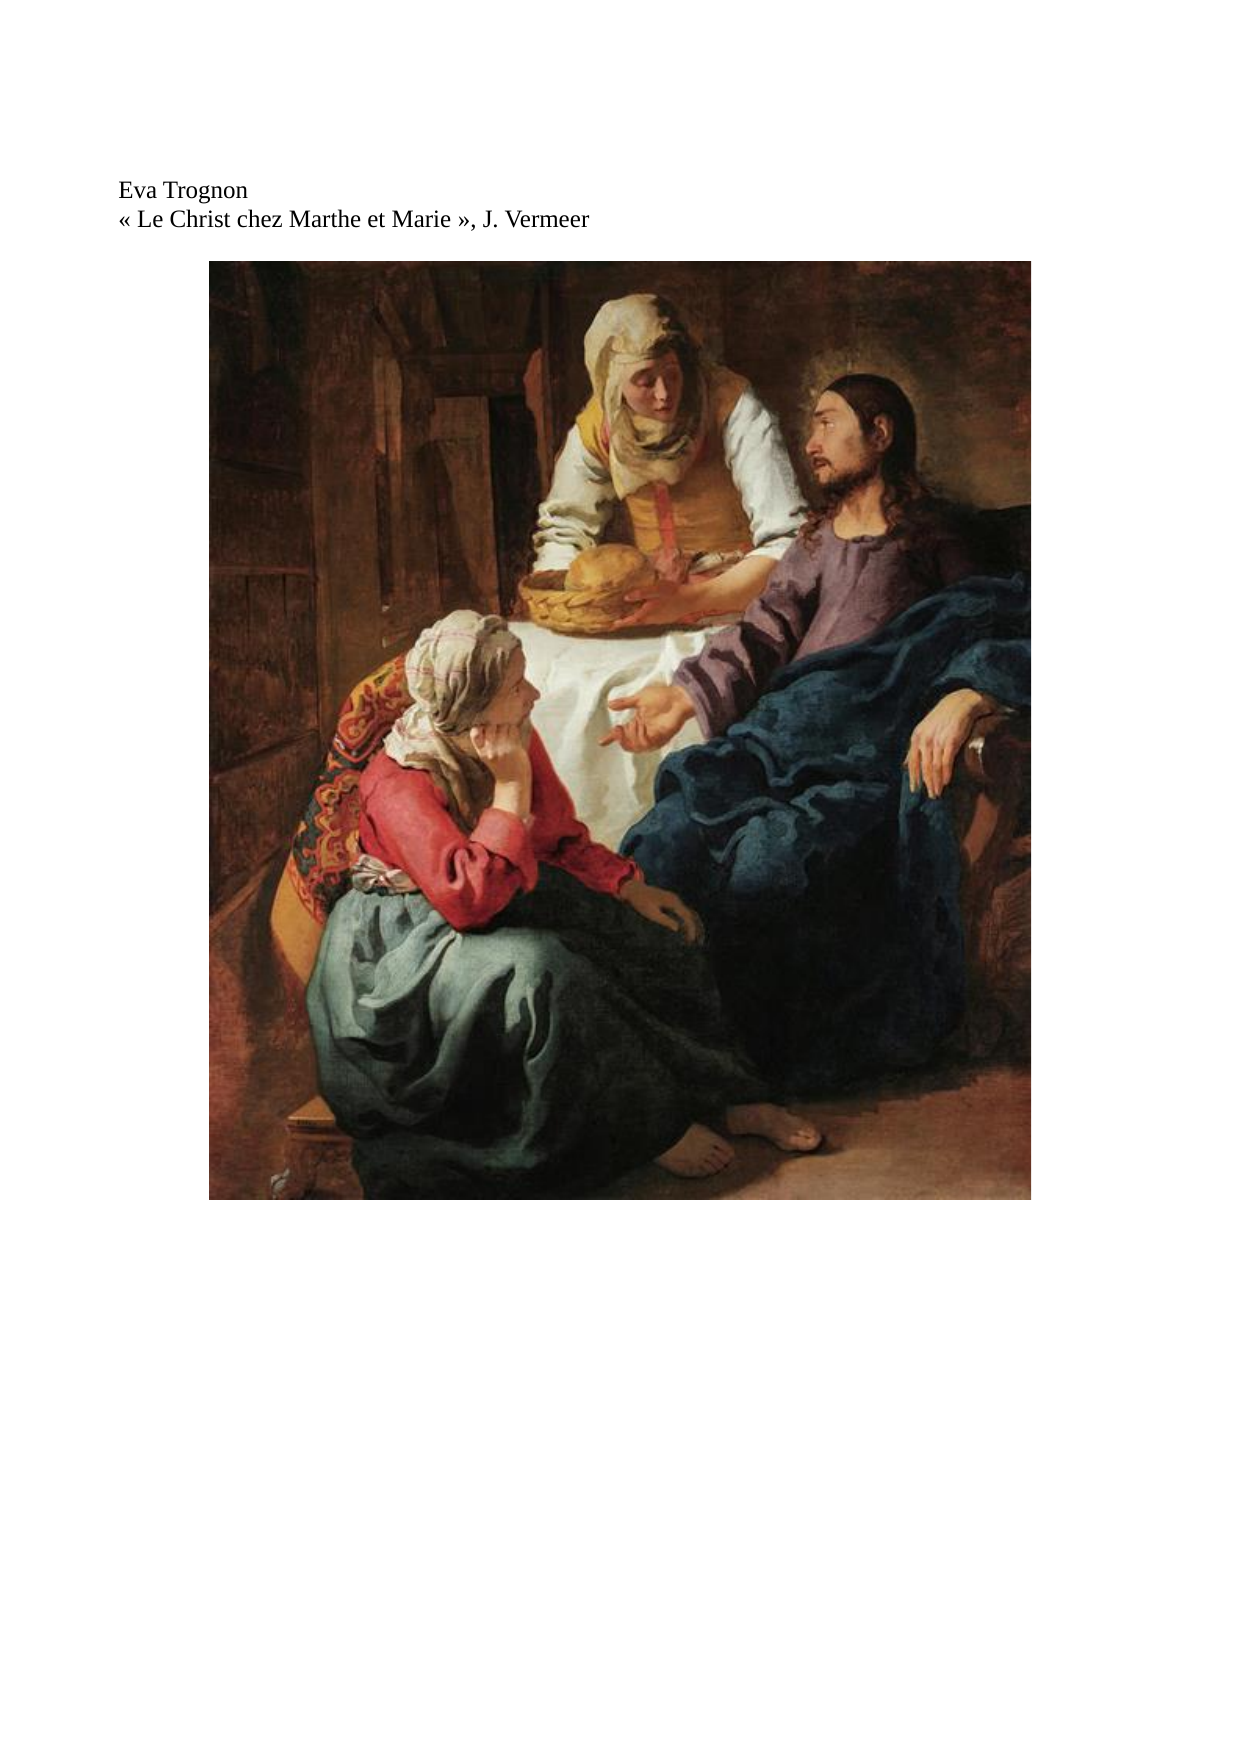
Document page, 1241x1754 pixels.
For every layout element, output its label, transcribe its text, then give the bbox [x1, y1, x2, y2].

text Eva Trognon [118, 176, 1122, 204]
text « Le Christ chez Marthe et Marie », J. Vermeer [118, 204, 1122, 233]
picture [209, 261, 1032, 1200]
